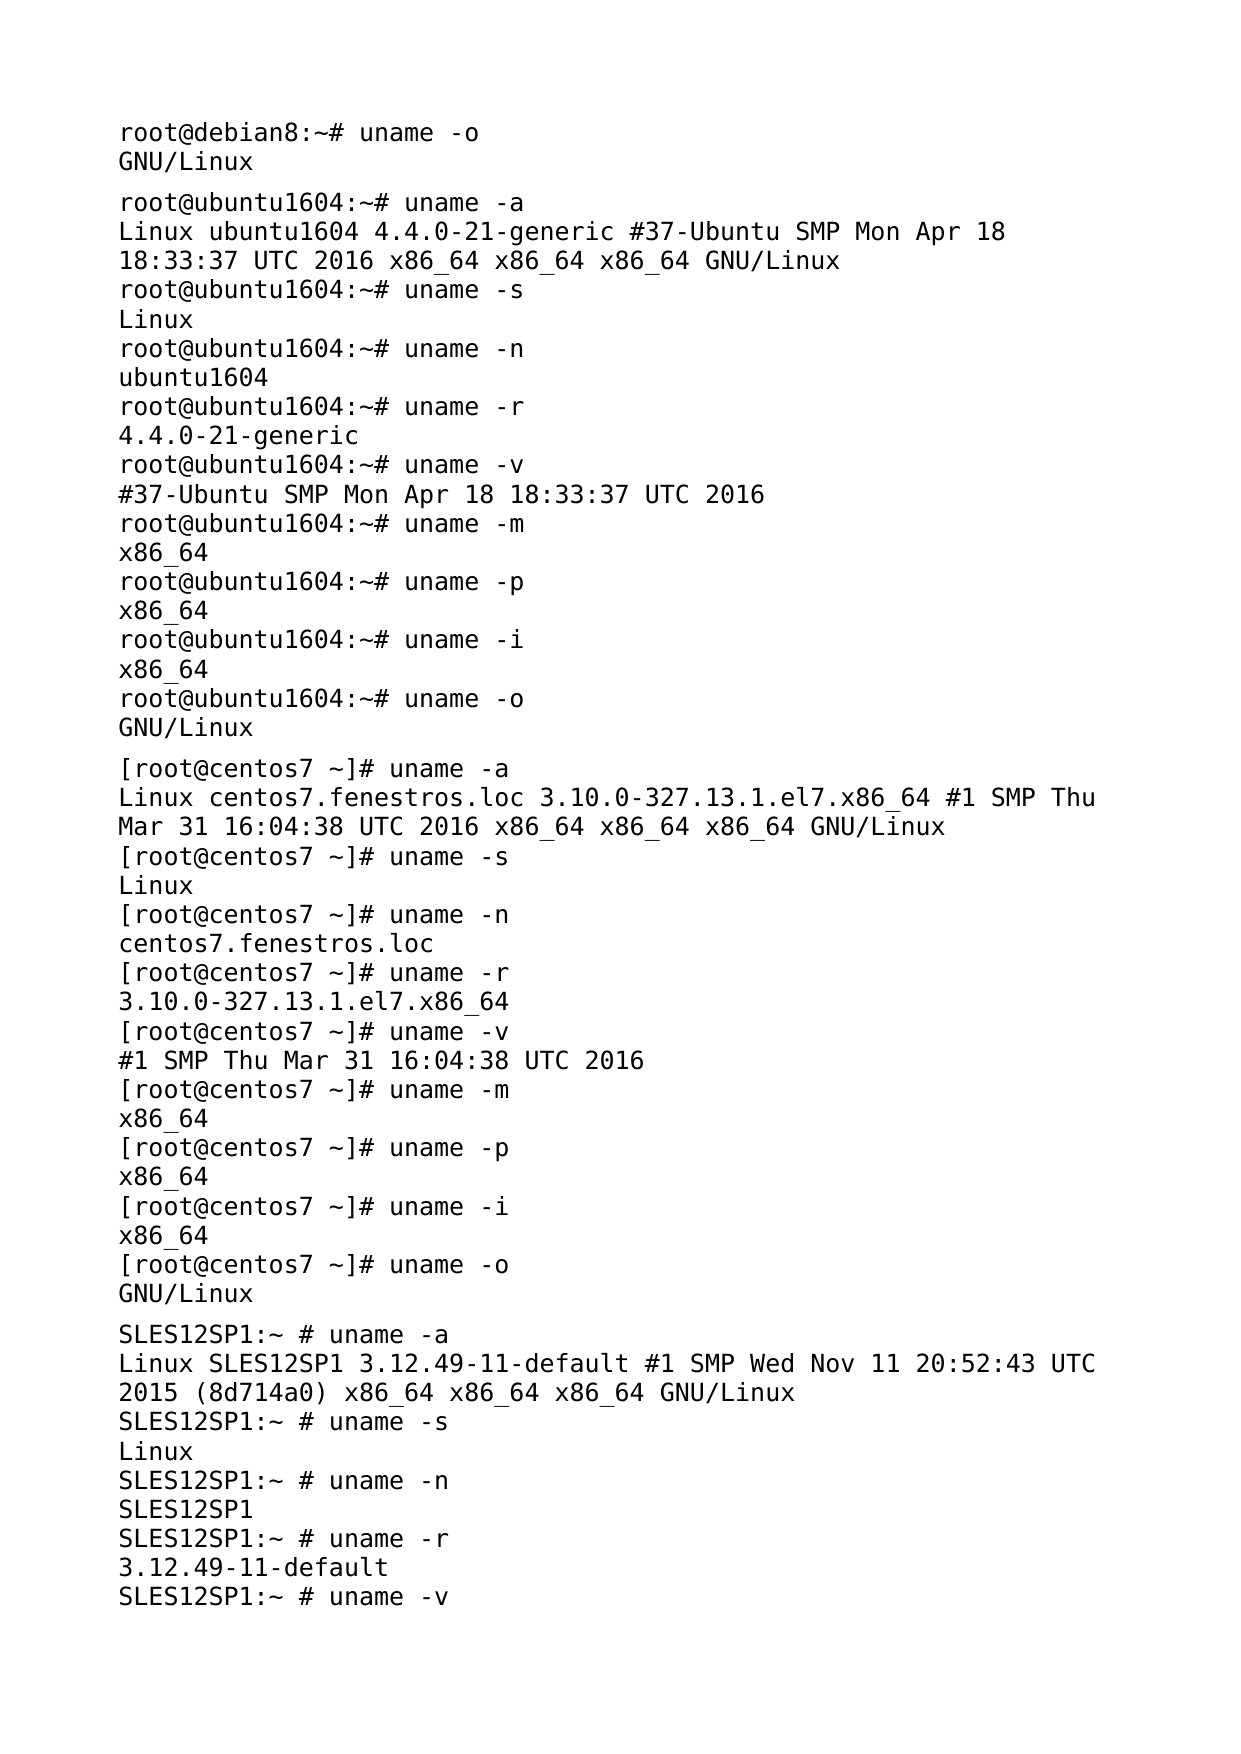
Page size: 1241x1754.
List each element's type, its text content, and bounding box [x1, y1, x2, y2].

text SLES12SP1:~ # uname -a Linux SLES12SP1 3.12.49-11-default #1 SMP Wed Nov 11 20:52:43 UTC 2015 (8d714a0) x86_64 x86_64 x86_64 GNU/Linux SLES12SP1:~ # uname -s Linux SLES12SP1:~ # uname -n SLES12SP1 SLES12SP1:~ # uname -r 3.12.49-11-default SLES12SP1:~ # uname -v [118, 1320, 1122, 1612]
text [root@centos7 ~]# uname -a Linux centos7.fenestros.loc 3.10.0-327.13.1.el7.x86_64 #1 SMP Thu Mar 31 16:04:38 UTC 2016 x86_64 x86_64 x86_64 GNU/Linux [root@centos7 ~]# uname -s Linux [root@centos7 ~]# uname -n centos7.fenestros.loc [root@centos7 ~]# uname -r 3.10.0-327.13.1.el7.x86_64 [root@centos7 ~]# uname -v #1 SMP Thu Mar 31 16:04:38 UTC 2016 [root@centos7 ~]# uname -m x86_64 [root@centos7 ~]# uname -p x86_64 [root@centos7 ~]# uname -i x86_64 [root@centos7 ~]# uname -o GNU/Linux [118, 754, 1122, 1308]
text root@ubuntu1604:~# uname -a Linux ubuntu1604 4.4.0-21-generic #37-Ubuntu SMP Mon Apr 18 18:33:37 UTC 2016 x86_64 x86_64 x86_64 GNU/Linux root@ubuntu1604:~# uname -s Linux root@ubuntu1604:~# uname -n ubuntu1604 root@ubuntu1604:~# uname -r 4.4.0-21-generic root@ubuntu1604:~# uname -v #37-Ubuntu SMP Mon Apr 18 18:33:37 UTC 2016 root@ubuntu1604:~# uname -m x86_64 root@ubuntu1604:~# uname -p x86_64 root@ubuntu1604:~# uname -i x86_64 root@ubuntu1604:~# uname -o GNU/Linux [118, 188, 1122, 742]
text root@debian8:~# uname -o GNU/Linux [118, 118, 1122, 176]
